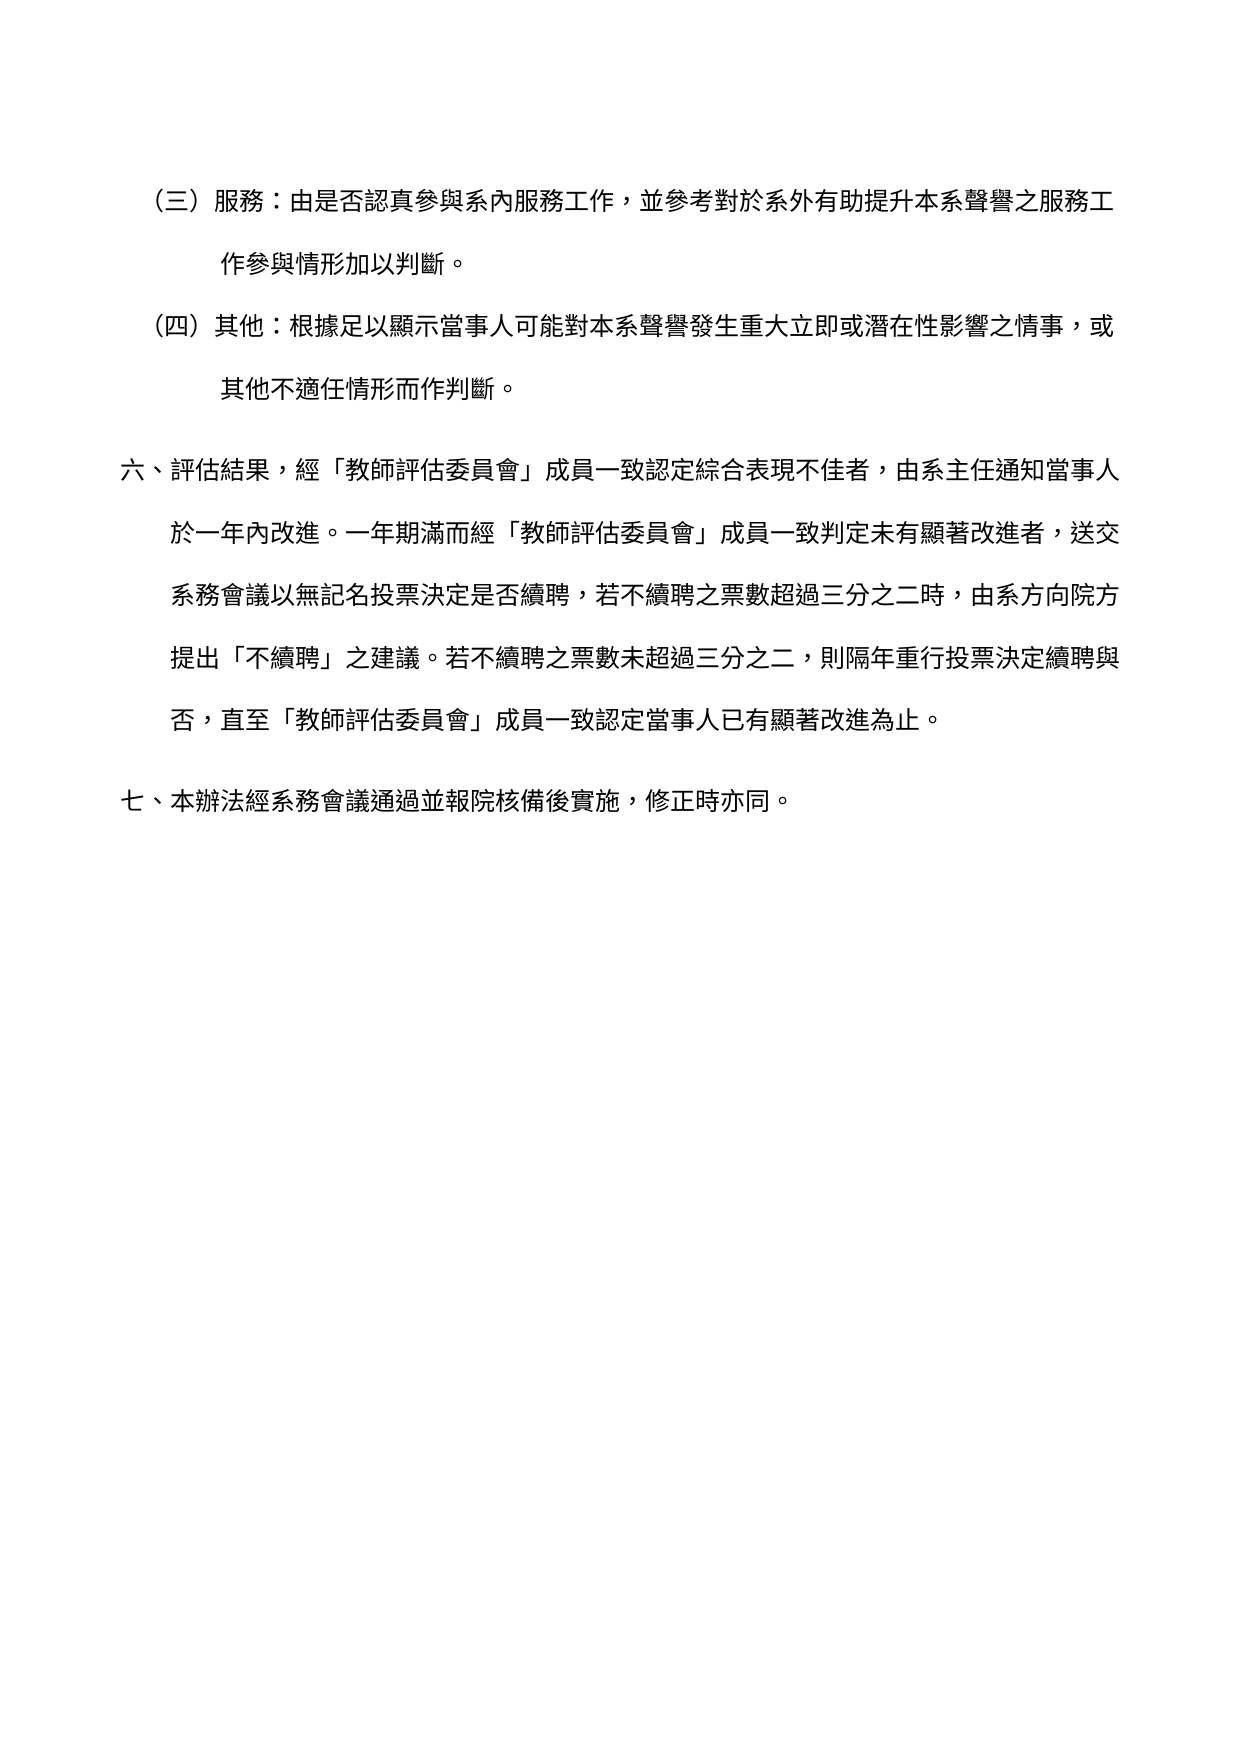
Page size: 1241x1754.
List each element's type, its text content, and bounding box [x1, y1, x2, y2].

text 其他不適任情形而作判斷。 [120, 346, 1120, 408]
text （四）其他：根據足以顯示當事人可能對本系聲譽發生重大立即或潛在性影響之情事，或 [120, 283, 1120, 346]
text 系務會議以無記名投票決定是否續聘，若不續聘之票數超過三分之二時，由系方向院方 [120, 552, 1120, 614]
text 於一年內改進。一年期滿而經「教師評估委員會」成員一致判定未有顯著改進者，送交 [120, 489, 1120, 552]
text （三）服務：由是否認真參與系內服務工作，並參考對於系外有助提升本系聲譽之服務工 [120, 158, 1120, 221]
text 七、本辦法經系務會議通過並報院核備後實施，修正時亦同。 [120, 758, 1120, 821]
text 否，直至「教師評估委員會」成員一致認定當事人已有顯著改進為止。 [120, 677, 1120, 739]
text 作參與情形加以判斷。 [120, 221, 1120, 283]
text 六、評估結果，經「教師評估委員會」成員一致認定綜合表現不佳者，由系主任通知當事人 [120, 427, 1120, 489]
text 提出「不續聘」之建議。若不續聘之票數未超過三分之二，則隔年重行投票決定續聘與 [120, 614, 1120, 677]
